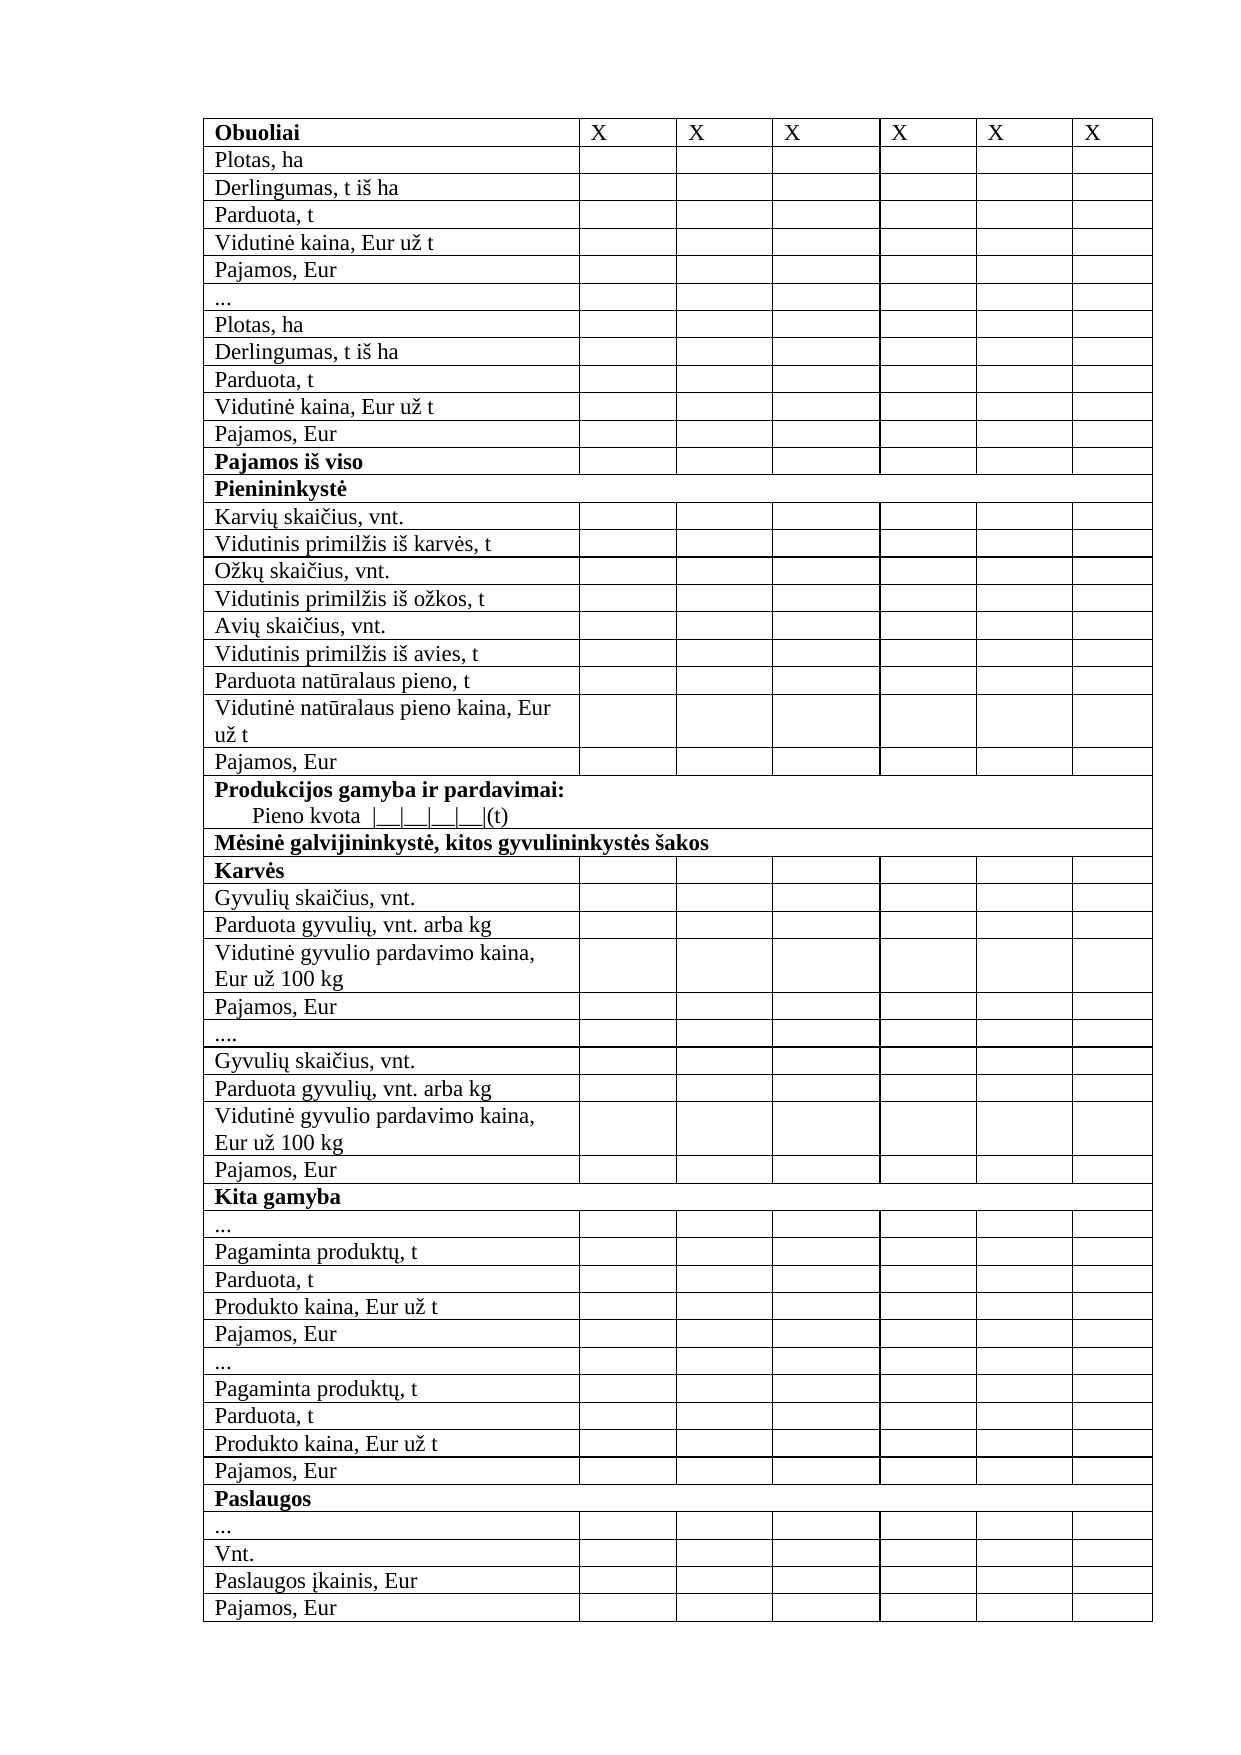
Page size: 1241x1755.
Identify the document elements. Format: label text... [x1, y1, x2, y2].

table_cell [1073, 1102, 1152, 1155]
table_cell Plotas, ha [204, 311, 579, 337]
table_cell [1073, 448, 1152, 474]
table_cell [977, 530, 1072, 556]
table_cell X [881, 119, 976, 146]
table_cell [174, 1593, 203, 1621]
table_cell [580, 201, 676, 228]
table_cell [580, 585, 676, 611]
table_cell [773, 912, 879, 938]
table_cell [977, 1594, 1072, 1621]
table_cell [174, 146, 203, 173]
table_cell [1153, 228, 1178, 255]
table_cell [1153, 856, 1178, 883]
table_cell [881, 748, 976, 774]
table_cell [580, 884, 676, 911]
table_cell [677, 640, 772, 666]
table_cell [1073, 1594, 1152, 1621]
table_cell [1073, 667, 1152, 693]
table_cell [1073, 1458, 1152, 1484]
table_cell ... [204, 1211, 579, 1237]
table_cell [881, 1567, 976, 1593]
table_cell [881, 585, 976, 611]
table_cell [773, 558, 879, 584]
table_cell [677, 884, 772, 911]
table_cell [677, 667, 772, 693]
table_cell [677, 1075, 772, 1101]
table_cell [1153, 611, 1178, 639]
table_cell [1153, 474, 1178, 502]
table_cell [174, 1402, 203, 1429]
table_cell [881, 503, 976, 529]
table_cell [881, 229, 976, 255]
table_cell [977, 1293, 1072, 1319]
table_cell Produkto kaina, Eur už t [204, 1430, 579, 1456]
table_cell [1073, 748, 1152, 774]
table_cell [580, 229, 676, 255]
table_cell [580, 1211, 676, 1237]
table_cell [1153, 283, 1178, 310]
table_cell [977, 1075, 1072, 1101]
table_cell [677, 174, 772, 200]
table_cell [773, 201, 879, 228]
table_cell [580, 1594, 676, 1621]
table_cell Avių skaičius, vnt. [204, 612, 579, 639]
table_cell [773, 1403, 879, 1429]
table_cell Parduota gyvulių, vnt. arba kg [204, 1075, 579, 1101]
table_cell [174, 747, 203, 774]
table_cell [1153, 911, 1178, 938]
table_cell [580, 530, 676, 556]
table_cell [1073, 1293, 1152, 1319]
table_cell [580, 1403, 676, 1429]
table_cell [881, 366, 976, 392]
table_cell [773, 993, 879, 1019]
table_cell [174, 228, 203, 255]
table_cell [977, 1512, 1072, 1538]
table_cell [1073, 1403, 1152, 1429]
table_cell [677, 939, 772, 992]
table_cell [881, 1540, 976, 1566]
table_cell [677, 1048, 772, 1074]
table_cell [977, 1540, 1072, 1566]
table_cell Pajamos, Eur [204, 256, 579, 282]
table_cell [1153, 883, 1178, 911]
table_cell [580, 503, 676, 529]
table_cell [977, 147, 1072, 173]
table_cell [174, 529, 203, 556]
table_cell Parduota, t [204, 366, 579, 392]
table_cell [773, 229, 879, 255]
table_cell [677, 311, 772, 337]
table_cell [677, 612, 772, 639]
table_cell Derlingumas, t iš ha [204, 338, 579, 365]
table_cell Gyvulių skaičius, vnt. [204, 884, 579, 911]
table_cell [1153, 365, 1178, 392]
table_cell [881, 448, 976, 474]
table_cell [174, 1101, 203, 1155]
table_cell [881, 201, 976, 228]
table_cell [773, 612, 879, 639]
table_cell Vidutinis primilžis iš karvės, t [204, 530, 579, 556]
table_cell [1153, 1484, 1178, 1511]
table_cell Vidutinis primilžis iš ožkos, t [204, 585, 579, 611]
table_cell [1153, 747, 1178, 774]
table_cell [580, 612, 676, 639]
table_cell [977, 1211, 1072, 1237]
table_cell ... [204, 1512, 579, 1538]
table_cell [1073, 1430, 1152, 1456]
table_cell [1153, 200, 1178, 228]
table_cell [1073, 1266, 1152, 1292]
table_cell [580, 912, 676, 938]
table_cell [174, 392, 203, 419]
table_cell [773, 1238, 879, 1264]
table_cell [1153, 1155, 1178, 1182]
table_cell [174, 556, 203, 584]
table_cell [773, 1512, 879, 1538]
table_cell [773, 1075, 879, 1101]
table_cell [773, 421, 879, 447]
table_cell [881, 857, 976, 883]
table_cell [677, 284, 772, 310]
table_cell [881, 1238, 976, 1264]
table_cell [1153, 173, 1178, 200]
table_cell [580, 174, 676, 200]
table_cell [1073, 1075, 1152, 1101]
table_cell [1153, 1210, 1178, 1237]
table_cell [677, 748, 772, 774]
table_cell [773, 939, 879, 992]
table_cell [773, 1048, 879, 1074]
table_cell [174, 856, 203, 883]
table_cell [1073, 1375, 1152, 1402]
table_cell [1153, 1593, 1178, 1621]
table_cell [677, 1320, 772, 1347]
table_cell [881, 1266, 976, 1292]
table_cell [773, 585, 879, 611]
table_cell [773, 695, 879, 747]
table_cell [677, 1266, 772, 1292]
table_cell [1153, 118, 1178, 146]
table_cell [580, 1156, 676, 1182]
table_cell [773, 1375, 879, 1402]
table_cell .... [204, 1020, 579, 1046]
table_cell [1073, 1020, 1152, 1046]
table_cell [580, 448, 676, 474]
table_cell [1153, 1319, 1178, 1347]
table_cell [580, 939, 676, 992]
table_cell Produkto kaina, Eur už t [204, 1293, 579, 1319]
table_cell [174, 883, 203, 911]
table_cell [881, 667, 976, 693]
table_cell [977, 1567, 1072, 1593]
table_cell [677, 1512, 772, 1538]
table_cell X [1073, 119, 1152, 146]
table_cell [773, 1567, 879, 1593]
table_cell [977, 1102, 1072, 1155]
table_cell [1153, 1074, 1178, 1101]
table_cell [174, 1374, 203, 1402]
table_cell Pajamos iš viso [204, 448, 579, 474]
table_cell [174, 775, 203, 828]
table_cell [977, 612, 1072, 639]
table_cell [881, 1156, 976, 1182]
table_cell [977, 1403, 1072, 1429]
table_cell [174, 1074, 203, 1101]
table_cell [977, 993, 1072, 1019]
table_cell [977, 366, 1072, 392]
table_cell [1073, 1048, 1152, 1074]
table_cell [1153, 1429, 1178, 1456]
table_cell [174, 911, 203, 938]
table_cell [1073, 366, 1152, 392]
table_cell [174, 310, 203, 337]
table_cell [1153, 1347, 1178, 1374]
table_cell [881, 147, 976, 173]
table_cell [580, 748, 676, 774]
table_cell [677, 912, 772, 938]
table_cell [580, 311, 676, 337]
table_cell [174, 1210, 203, 1237]
table_cell [773, 174, 879, 200]
table_cell [580, 1430, 676, 1456]
table_cell [1073, 558, 1152, 584]
table_cell [1153, 1566, 1178, 1593]
table_cell [881, 939, 976, 992]
table_cell Parduota, t [204, 1266, 579, 1292]
table_cell [580, 1512, 676, 1538]
table_cell [881, 174, 976, 200]
table_cell [580, 1266, 676, 1292]
table_cell [773, 1266, 879, 1292]
table_cell [580, 1048, 676, 1074]
table_cell Pajamos, Eur [204, 1458, 579, 1484]
table_cell [1153, 1402, 1178, 1429]
table_cell Parduota natūralaus pieno, t [204, 667, 579, 693]
table_cell [1153, 420, 1178, 447]
table_cell [580, 1102, 676, 1155]
table_cell [677, 1403, 772, 1429]
table_cell [1153, 666, 1178, 693]
table_cell [677, 366, 772, 392]
table_cell [580, 1320, 676, 1347]
table_cell [1073, 338, 1152, 365]
table_cell [773, 393, 879, 419]
table_cell [773, 284, 879, 310]
table_cell [773, 1430, 879, 1456]
table_cell [174, 1183, 203, 1210]
table_cell [677, 1594, 772, 1621]
table_cell [977, 1348, 1072, 1374]
table_cell [773, 1293, 879, 1319]
table_cell [1153, 694, 1178, 747]
table_cell [977, 1266, 1072, 1292]
table_cell [977, 311, 1072, 337]
table_cell [580, 338, 676, 365]
table_cell [1073, 1156, 1152, 1182]
table_cell [580, 1375, 676, 1402]
table_cell [1073, 147, 1152, 173]
table_cell Vidutinė kaina, Eur už t [204, 229, 579, 255]
table_cell [1073, 1238, 1152, 1264]
table_cell [881, 1458, 976, 1484]
table_cell Pienininkystė [204, 475, 1152, 502]
table_cell [977, 201, 1072, 228]
table_cell [977, 393, 1072, 419]
table_cell [580, 1567, 676, 1593]
table_cell Karvių skaičius, vnt. [204, 503, 579, 529]
table_cell [677, 1102, 772, 1155]
table_cell [773, 1156, 879, 1182]
table_cell [773, 1102, 879, 1155]
table_cell [1153, 1183, 1178, 1210]
table_cell [174, 1456, 203, 1484]
table_cell [1153, 639, 1178, 666]
table_cell [174, 694, 203, 747]
table_cell [174, 611, 203, 639]
table_cell [677, 421, 772, 447]
table_cell [677, 1348, 772, 1374]
table_cell Vnt. [204, 1540, 579, 1566]
table_cell Pagaminta produktų, t [204, 1238, 579, 1264]
table_cell [580, 1348, 676, 1374]
table_cell [977, 229, 1072, 255]
table_cell [1073, 1320, 1152, 1347]
table_cell [773, 1320, 879, 1347]
table_cell [174, 1265, 203, 1292]
table_cell [1153, 502, 1178, 529]
table_cell [1073, 174, 1152, 200]
table_cell [580, 1540, 676, 1566]
table_cell [977, 448, 1072, 474]
table_cell Parduota, t [204, 201, 579, 228]
table_cell [977, 1458, 1072, 1484]
table_cell [174, 1347, 203, 1374]
table_cell [677, 229, 772, 255]
table_cell [580, 421, 676, 447]
table_cell [174, 828, 203, 856]
table_cell [881, 1375, 976, 1402]
table_cell [881, 612, 976, 639]
table_cell [174, 1566, 203, 1593]
table_cell [174, 1539, 203, 1566]
table_cell [881, 1403, 976, 1429]
table_cell [977, 912, 1072, 938]
table_cell [881, 1211, 976, 1237]
table_cell [773, 1020, 879, 1046]
table_cell [580, 147, 676, 173]
table_cell [677, 147, 772, 173]
table_cell [773, 147, 879, 173]
table_cell [174, 584, 203, 611]
table_cell [580, 1075, 676, 1101]
table_cell [174, 173, 203, 200]
table_cell [677, 256, 772, 282]
table_cell [580, 640, 676, 666]
table_cell X [977, 119, 1072, 146]
table_cell [1153, 775, 1178, 828]
table_cell [1073, 585, 1152, 611]
table_cell [977, 640, 1072, 666]
table_cell Vidutinis primilžis iš avies, t [204, 640, 579, 666]
table_cell [174, 639, 203, 666]
table_cell [677, 1238, 772, 1264]
table_cell X [580, 119, 676, 146]
table_cell [1073, 912, 1152, 938]
table_cell [677, 1156, 772, 1182]
table_cell Vidutinė natūralaus pieno kaina, Eur už t [204, 695, 579, 747]
table_cell [580, 558, 676, 584]
table_cell [977, 585, 1072, 611]
table_cell [174, 447, 203, 474]
table_cell [1153, 1539, 1178, 1566]
table_cell [773, 857, 879, 883]
table_cell [881, 695, 976, 747]
table_cell [1153, 938, 1178, 992]
table_cell [1073, 695, 1152, 747]
table_cell [773, 1540, 879, 1566]
table_cell [174, 938, 203, 992]
table_cell [977, 1320, 1072, 1347]
table_cell [1153, 146, 1178, 173]
table_cell [1153, 1237, 1178, 1264]
table_cell [580, 393, 676, 419]
table_cell [1073, 421, 1152, 447]
table_cell [1153, 1019, 1178, 1046]
table_cell Obuoliai [204, 119, 579, 146]
table_cell Vidutinė kaina, Eur už t [204, 393, 579, 419]
table_cell Derlingumas, t iš ha [204, 174, 579, 200]
table_cell [1153, 1374, 1178, 1402]
table_cell [580, 1293, 676, 1319]
table_cell [881, 1293, 976, 1319]
table_cell [677, 993, 772, 1019]
table_cell [174, 1429, 203, 1456]
table_cell [773, 1594, 879, 1621]
table_cell [1153, 1511, 1178, 1538]
table_cell [580, 695, 676, 747]
table_cell [174, 992, 203, 1019]
table_cell [1073, 201, 1152, 228]
table_cell [677, 530, 772, 556]
table_cell [580, 366, 676, 392]
table_cell [881, 1102, 976, 1155]
table_cell Paslaugos [204, 1485, 1152, 1511]
table_cell [677, 201, 772, 228]
table_cell [1153, 447, 1178, 474]
table_cell [677, 503, 772, 529]
table_cell Vidutinė gyvulio pardavimo kaina, Eur už 100 kg [204, 1102, 579, 1155]
table_cell [773, 748, 879, 774]
table_cell [677, 1430, 772, 1456]
table_cell [773, 448, 879, 474]
table_cell [1153, 255, 1178, 282]
table_cell [773, 1348, 879, 1374]
table_cell Pagaminta produktų, t [204, 1375, 579, 1402]
table_cell [1073, 1211, 1152, 1237]
table_cell [977, 1048, 1072, 1074]
table_cell [881, 1020, 976, 1046]
table_cell [773, 884, 879, 911]
table_cell [174, 1046, 203, 1074]
table_cell [881, 421, 976, 447]
table_cell [677, 695, 772, 747]
table_cell [677, 338, 772, 365]
table_cell [1073, 256, 1152, 282]
table_cell [677, 585, 772, 611]
table_cell [881, 1594, 976, 1621]
table_cell [1073, 530, 1152, 556]
table_cell [977, 857, 1072, 883]
table_cell Produkcijos gamyba ir pardavimai: Pieno kvota |__|__|__|__|(t) [204, 776, 1152, 828]
table_cell [1073, 503, 1152, 529]
table_cell [677, 1567, 772, 1593]
table_cell Pajamos, Eur [204, 748, 579, 774]
table_cell Parduota, t [204, 1403, 579, 1429]
table_cell [773, 667, 879, 693]
table_cell [580, 667, 676, 693]
table_cell [1073, 311, 1152, 337]
table_cell [1153, 337, 1178, 365]
table_cell [1153, 1292, 1178, 1319]
table_cell Plotas, ha [204, 147, 579, 173]
table_cell [977, 1156, 1072, 1182]
table_cell [677, 1458, 772, 1484]
table_cell [1073, 857, 1152, 883]
table_cell [677, 448, 772, 474]
table_cell [977, 939, 1072, 992]
table_cell [1073, 884, 1152, 911]
table_cell [773, 338, 879, 365]
table_cell [1073, 939, 1152, 992]
table_cell [881, 1075, 976, 1101]
table_cell [977, 1238, 1072, 1264]
table_cell [580, 993, 676, 1019]
table_cell Pajamos, Eur [204, 993, 579, 1019]
table_cell [1153, 556, 1178, 584]
table_cell [1153, 828, 1178, 856]
table_cell [881, 393, 976, 419]
table_cell [174, 1237, 203, 1264]
table_cell [174, 1319, 203, 1347]
table_cell [1073, 1348, 1152, 1374]
table_cell [977, 174, 1072, 200]
table_cell [773, 366, 879, 392]
table_cell [1073, 284, 1152, 310]
table_cell [677, 1375, 772, 1402]
table_cell [580, 284, 676, 310]
table_cell [881, 530, 976, 556]
table_cell [580, 1020, 676, 1046]
table_cell Pajamos, Eur [204, 1320, 579, 1347]
table_cell [174, 666, 203, 693]
table_cell Paslaugos įkainis, Eur [204, 1567, 579, 1593]
table_cell [1073, 1567, 1152, 1593]
table_cell [1073, 229, 1152, 255]
table_cell [1153, 1046, 1178, 1074]
table_cell Pajamos, Eur [204, 1156, 579, 1182]
table_cell [677, 1293, 772, 1319]
table_cell [881, 1348, 976, 1374]
table_cell [773, 1458, 879, 1484]
table_cell [773, 503, 879, 529]
table_cell [881, 311, 976, 337]
table_cell [1153, 1456, 1178, 1484]
table_cell [174, 1155, 203, 1182]
table_cell [174, 1019, 203, 1046]
table_cell [174, 283, 203, 310]
table_cell [677, 1540, 772, 1566]
table_cell [773, 1211, 879, 1237]
table_cell Gyvulių skaičius, vnt. [204, 1048, 579, 1074]
table_cell [677, 1211, 772, 1237]
table_cell [174, 365, 203, 392]
table_cell [881, 338, 976, 365]
table_cell [1153, 992, 1178, 1019]
table_cell [977, 256, 1072, 282]
table_cell [881, 1048, 976, 1074]
table_cell [881, 1512, 976, 1538]
table_cell [773, 530, 879, 556]
table_cell [773, 256, 879, 282]
table_cell [977, 284, 1072, 310]
table_cell [1073, 1540, 1152, 1566]
table_cell [677, 558, 772, 584]
table_cell [881, 558, 976, 584]
table_cell [881, 912, 976, 938]
table_cell [977, 421, 1072, 447]
table_cell Mėsinė galvijininkystė, kitos gyvulininkystės šakos [204, 829, 1152, 856]
table_cell [580, 1458, 676, 1484]
table_cell [174, 420, 203, 447]
table_cell [977, 695, 1072, 747]
table_cell ... [204, 1348, 579, 1374]
table_cell [580, 256, 676, 282]
table_cell [174, 502, 203, 529]
table_cell [977, 667, 1072, 693]
table_cell [1153, 310, 1178, 337]
table_cell [773, 311, 879, 337]
table_cell [174, 255, 203, 282]
table_cell Karvės [204, 857, 579, 883]
table_cell [174, 1292, 203, 1319]
table_cell [881, 993, 976, 1019]
table_cell Kita gamyba [204, 1184, 1152, 1210]
table_cell X [773, 119, 879, 146]
table_cell [1153, 392, 1178, 419]
table_cell [977, 1430, 1072, 1456]
table_cell [580, 1238, 676, 1264]
table_cell [881, 640, 976, 666]
table_cell [977, 1375, 1072, 1402]
table_cell [1073, 993, 1152, 1019]
table_cell X [677, 119, 772, 146]
table_cell [881, 1430, 976, 1456]
table_cell [977, 558, 1072, 584]
table_cell [1153, 584, 1178, 611]
table_cell [677, 393, 772, 419]
table_cell [977, 884, 1072, 911]
table_cell Pajamos, Eur [204, 421, 579, 447]
table_cell Ožkų skaičius, vnt. [204, 558, 579, 584]
table_cell [174, 337, 203, 365]
table_cell [580, 857, 676, 883]
table_cell [1073, 1512, 1152, 1538]
table_cell [977, 748, 1072, 774]
table_cell [881, 284, 976, 310]
table_cell [174, 1484, 203, 1511]
table_cell ... [204, 284, 579, 310]
table_cell [977, 503, 1072, 529]
table_cell [677, 1020, 772, 1046]
table_cell [174, 118, 203, 146]
table_cell [881, 256, 976, 282]
table_cell [1153, 1265, 1178, 1292]
table_cell [174, 200, 203, 228]
table_cell [1073, 612, 1152, 639]
table_cell [677, 857, 772, 883]
table_cell Parduota gyvulių, vnt. arba kg [204, 912, 579, 938]
table_cell Pajamos, Eur [204, 1594, 579, 1621]
table_cell [174, 1511, 203, 1538]
table_cell [881, 1320, 976, 1347]
table_cell [977, 338, 1072, 365]
table_cell [1153, 1101, 1178, 1155]
table_cell [773, 640, 879, 666]
table_cell Vidutinė gyvulio pardavimo kaina, Eur už 100 kg [204, 939, 579, 992]
table_cell [881, 884, 976, 911]
table_cell [1073, 393, 1152, 419]
table_cell [174, 474, 203, 502]
table_cell [1153, 529, 1178, 556]
table_cell [977, 1020, 1072, 1046]
table_cell [1073, 640, 1152, 666]
